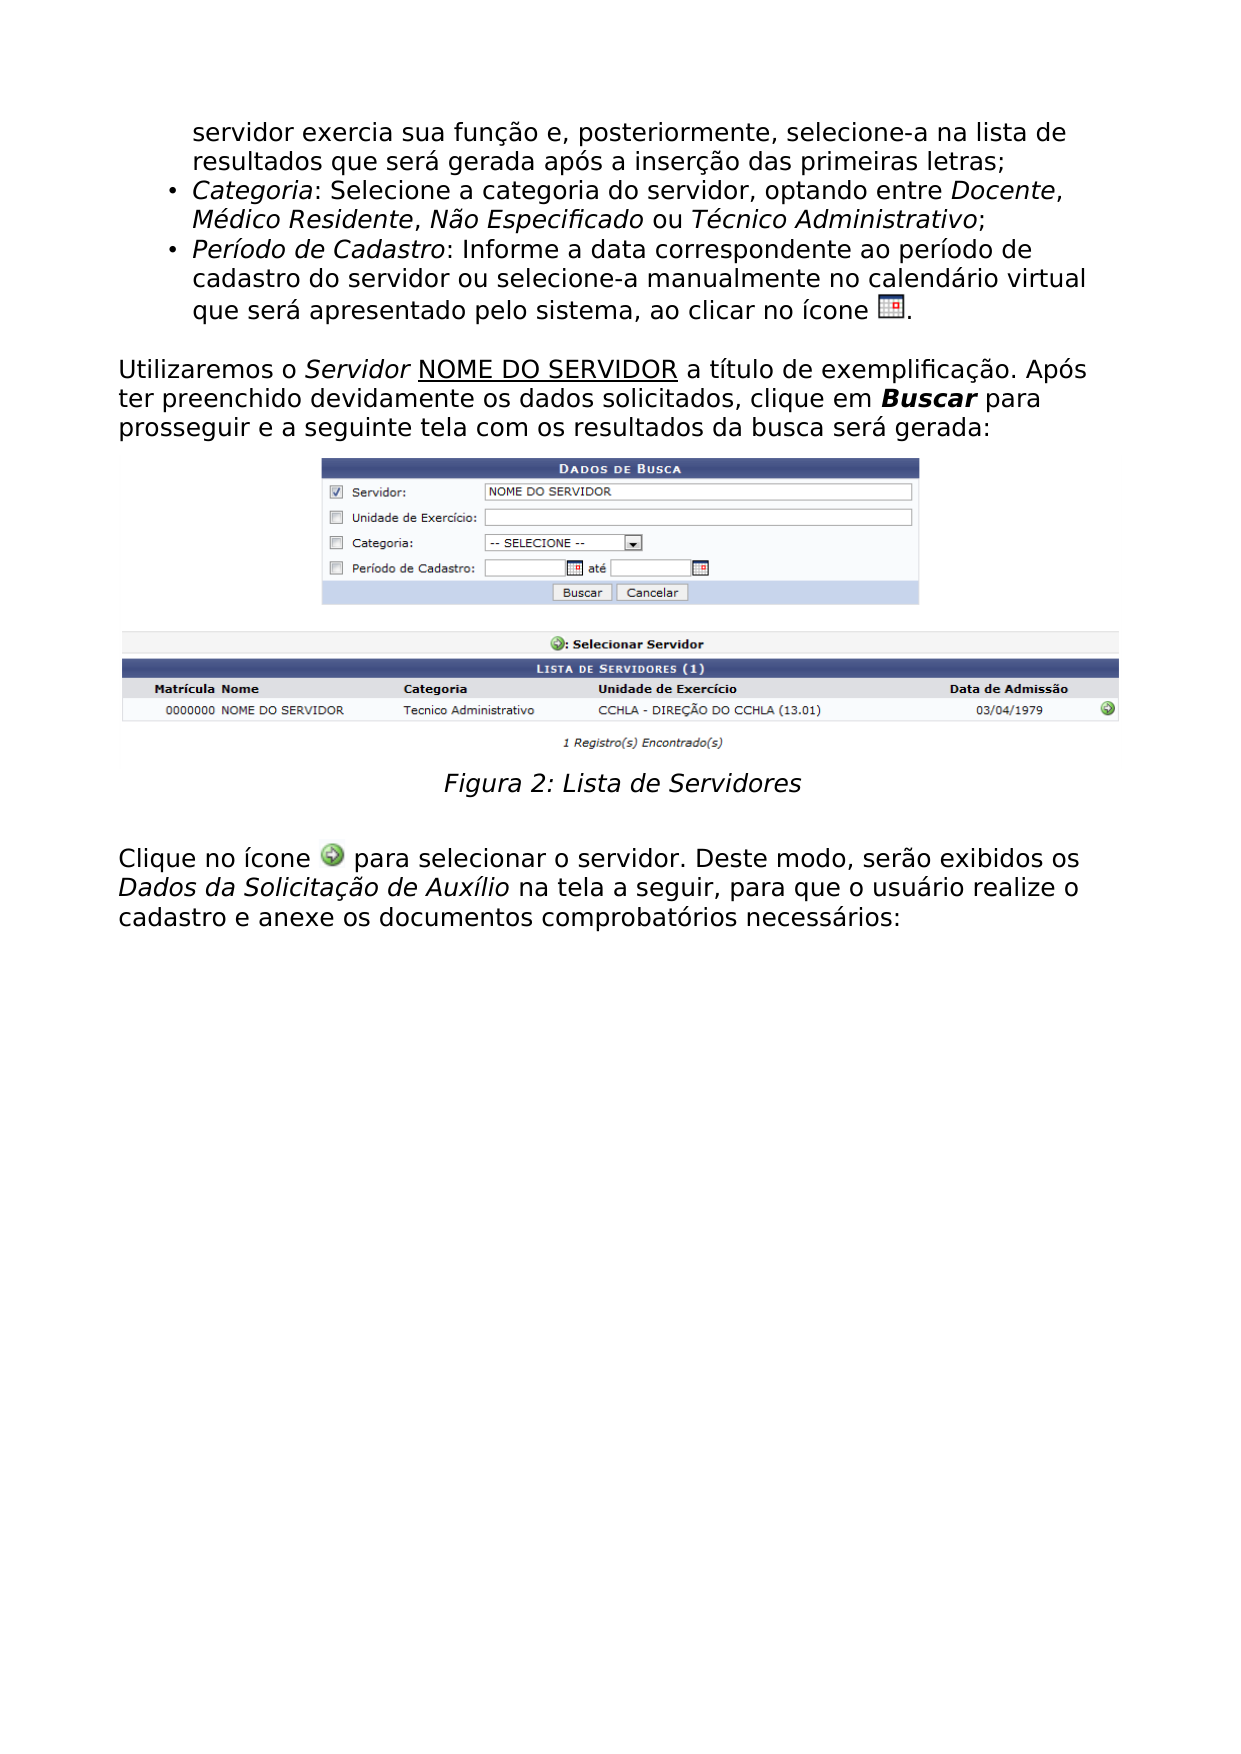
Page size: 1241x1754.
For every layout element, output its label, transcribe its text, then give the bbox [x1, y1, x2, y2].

picture [118, 455, 1123, 769]
list servidor exercia sua função e, posteriormente, selecione-a na lista de resultados que será gerada após a inserção das primeiras letras; [177, 118, 1122, 176]
text Utilizaremos o Servidor NOME DO SERVIDOR a título de exemplificação. Após ter preenchido devidamente os dados solicitados, clique em Buscar para prosseguir e a seguinte tela com os resultados da busca será gerada: [118, 355, 1122, 443]
list Categoria: Selecione a categoria do servidor, optando entre Docente, Médico Residente, Não Especificado ou Técnico Administrativo; [177, 176, 1122, 235]
picture [318, 839, 346, 868]
list Período de Cadastro: Informe a data correspondente ao período de cadastro do servidor ou selecione-a manualmente no calendário virtual que será apresentado pelo sistema, ao clicar no ícone . [177, 235, 1122, 326]
text Clique no ícone para selecionar o servidor. Deste modo, serão exibidos os Dados da Solicitação de Auxílio na tela a seguir, para que o usuário realize o cadastro e anexe os documentos comprobatórios necessários: [118, 839, 1122, 932]
picture [877, 293, 906, 320]
text Figura 2: Lista de Servidores [118, 769, 1122, 798]
